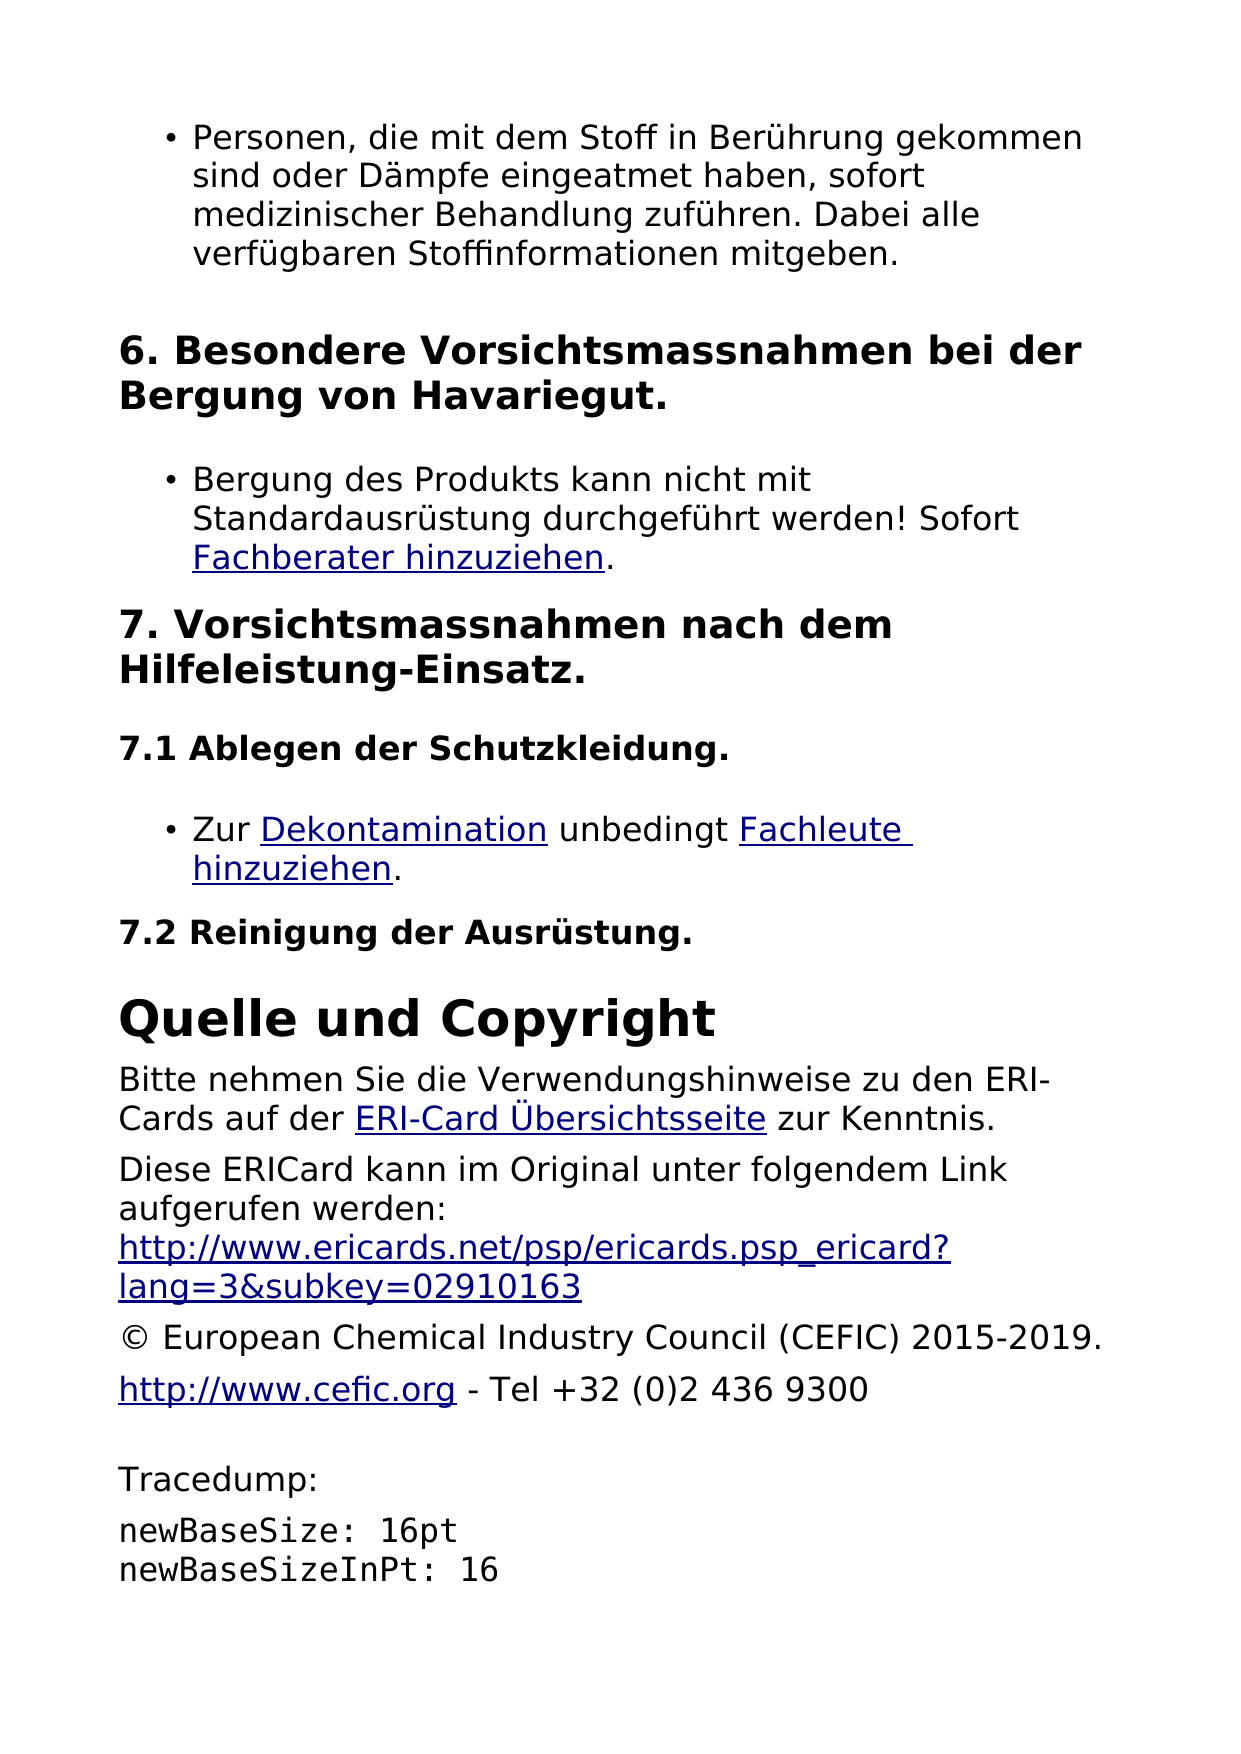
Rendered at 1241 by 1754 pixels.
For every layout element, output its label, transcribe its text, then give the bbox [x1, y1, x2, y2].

text Bitte nehmen Sie die Verwendungshinweise zu den ERI-Cards auf der ERI-Card Übersichtsseite zur Kenntnis. [118, 1061, 1122, 1138]
text Diese ERICard kann im Original unter folgendem Link aufgerufen werden: http://www.ericards.net/psp/ericards.psp_ericard?lang=3&subkey=02910163 [118, 1151, 1122, 1306]
text Tracedump: [118, 1421, 1122, 1499]
text © European Chemical Industry Council (CEFIC) 2015-2019. [118, 1319, 1122, 1357]
subtitle 7. Vorsichtsmassnahmen nach dem Hilfeleistung-Einsatz. [118, 602, 1122, 692]
list Bergung des Produkts kann nicht mit Standardausrüstung durchgeführt werden! Sofort Fachberater hinzuziehen. [177, 460, 1122, 577]
text http://www.cefic.org - Tel +32 (0)2 436 9300 [118, 1370, 1122, 1409]
subtitle 6. Besondere Vorsichtsmassnahmen bei der Bergung von Havariegut. [118, 328, 1122, 418]
subtitle Quelle und Copyright [118, 990, 1122, 1048]
list Personen, die mit dem Stoff in Berührung gekommen sind oder Dämpfe eingeatmet haben, sofort medizinischer Behandlung zuführen. Dabei alle verfügbaren Stoffinformationen mitgeben. [177, 118, 1122, 273]
text newBaseSize: 16pt newBaseSizeInPt: 16 [118, 1512, 1122, 1589]
subtitle 7.1 Ablegen der Schutzkleidung. [118, 730, 1122, 769]
list Zur Dekontamination unbedingt Fachleute hinzuziehen. [177, 811, 1122, 888]
subtitle 7.2 Reinigung der Ausrüstung. [118, 913, 1122, 952]
